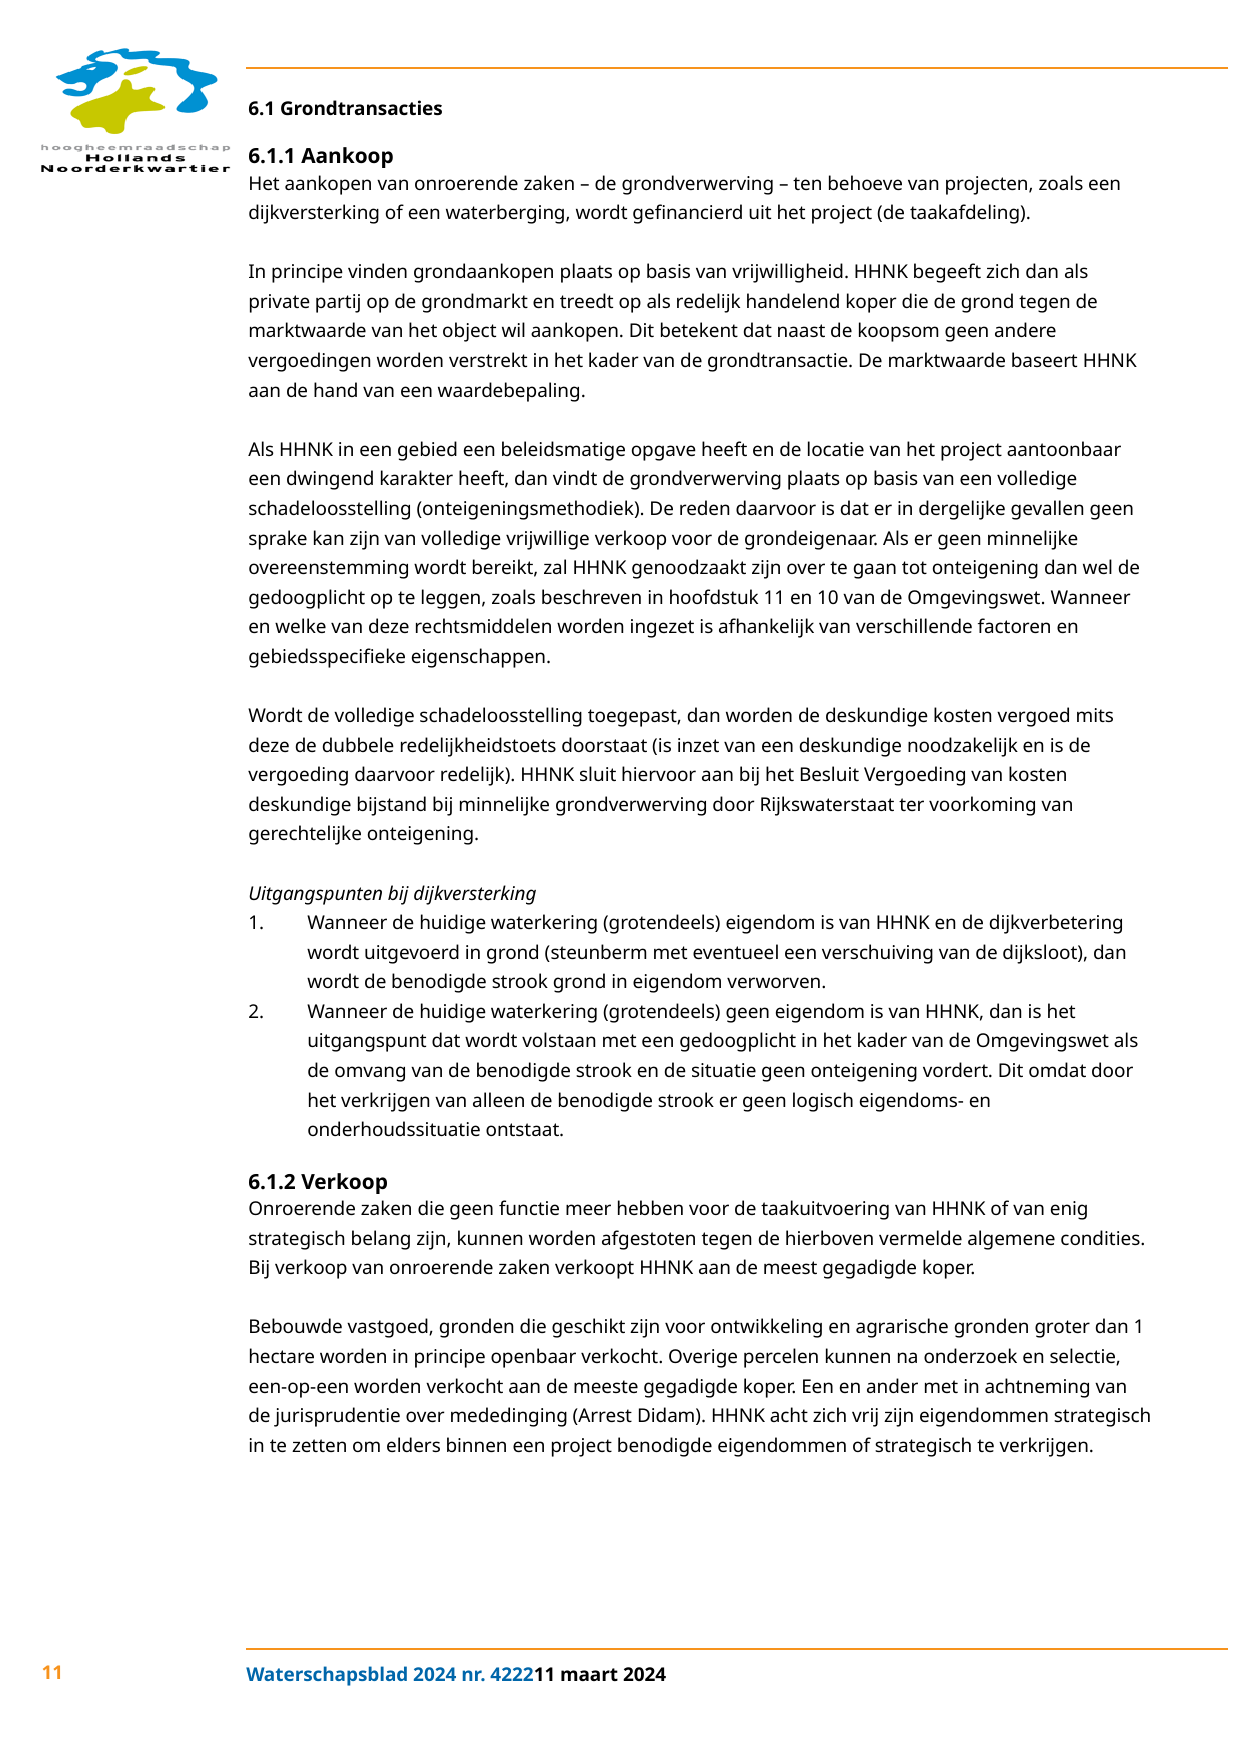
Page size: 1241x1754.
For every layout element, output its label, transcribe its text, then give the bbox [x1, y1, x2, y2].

picture [41, 47, 231, 172]
text Het aankopen van onroerende zaken – de grondverwerving – ten behoeve van projecten, zoals een dijkversterking of een waterberging, wordt gefinancierd uit het project (de taakafdeling). [248, 170, 1152, 225]
text 6.1.2 Verkoop [248, 1167, 1152, 1195]
text In principe vinden grondaankopen plaats op basis van vrijwilligheid. HHNK begeeft zich dan als private partij op de grondmarkt en treedt op als redelijk handelend koper die de grond tegen de marktwaarde van het object wil aankopen. Dit betekent dat naast de koopsom geen andere vergoedingen worden verstrekt in het kader van de grondtransactie. De marktwaarde baseert HHNK aan de hand van een waardebepaling. [248, 258, 1152, 403]
list Wanneer de huidige waterkering (grotendeels) eigendom is van HHNK en de dijkverbetering wordt uitgevoerd in grond (steunberm met eventueel een verschuiving van de dijksloot), dan wordt de benodigde strook grond in eigendom verworven. [248, 909, 1152, 994]
text 6.1.1 Aankoop [248, 141, 1152, 170]
text Uitgangspunten bij dijkversterking [248, 880, 1152, 906]
text Bebouwde vastgoed, gronden die geschikt zijn voor ontwikkeling en agrarische gronden groter dan 1 hectare worden in principe openbaar verkocht. Overige percelen kunnen na onderzoek en selectie, een-op-een worden verkocht aan de meeste gegadigde koper. Een en ander met in achtneming van de jurisprudentie over mededinging (Arrest Didam). HHNK acht zich vrij zijn eigendommen strategisch in te zetten om elders binnen een project benodigde eigendommen of strategisch te verkrijgen. [248, 1314, 1152, 1458]
text Als HHNK in een gebied een beleidsmatige opgave heeft en de locatie van het project aantoonbaar een dwingend karakter heeft, dan vindt de grondverwerving plaats op basis van een volledige schadeloosstelling (onteigeningsmethodiek). De reden daarvoor is dat er in dergelijke gevallen geen sprake kan zijn van volledige vrijwillige verkoop voor de grondeigenaar. Als er geen minnelijke overeenstemming wordt bereikt, zal HHNK genoodzaakt zijn over te gaan tot onteigening dan wel de gedoogplicht op te leggen, zoals beschreven in hoofdstuk 11 en 10 van de Omgevingswet. Wanneer en welke van deze rechtsmiddelen worden ingezet is afhankelijk van verschillende factoren en gebiedsspecifieke eigenschappen. [248, 436, 1152, 669]
text 6.1 Grondtransacties [248, 95, 1152, 121]
list Wanneer de huidige waterkering (grotendeels) geen eigendom is van HHNK, dan is het uitgangspunt dat wordt volstaan met een gedoogplicht in het kader van de Omgevingswet als de omvang van de benodigde strook en de situatie geen onteigening vordert. Dit omdat door het verkrijgen van alleen de benodigde strook er geen logisch eigendoms- en onderhoudssituatie ontstaat. [248, 998, 1152, 1142]
text Onroerende zaken die geen functie meer hebben voor de taakuitvoering van HHNK of van enig strategisch belang zijn, kunnen worden afgestoten tegen de hierboven vermelde algemene condities. Bij verkoop van onroerende zaken verkoopt HHNK aan de meest gegadigde koper. [248, 1195, 1152, 1280]
text Wordt de volledige schadeloosstelling toegepast, dan worden de deskundige kosten vergoed mits deze de dubbele redelijkheidstoets doorstaat (is inzet van een deskundige noodzakelijk en is de vergoeding daarvoor redelijk). HHNK sluit hiervoor aan bij het Besluit Vergoeding van kosten deskundige bijstand bij minnelijke grondverwerving door Rijkswaterstaat ter voorkoming van gerechtelijke onteigening. [248, 702, 1152, 846]
